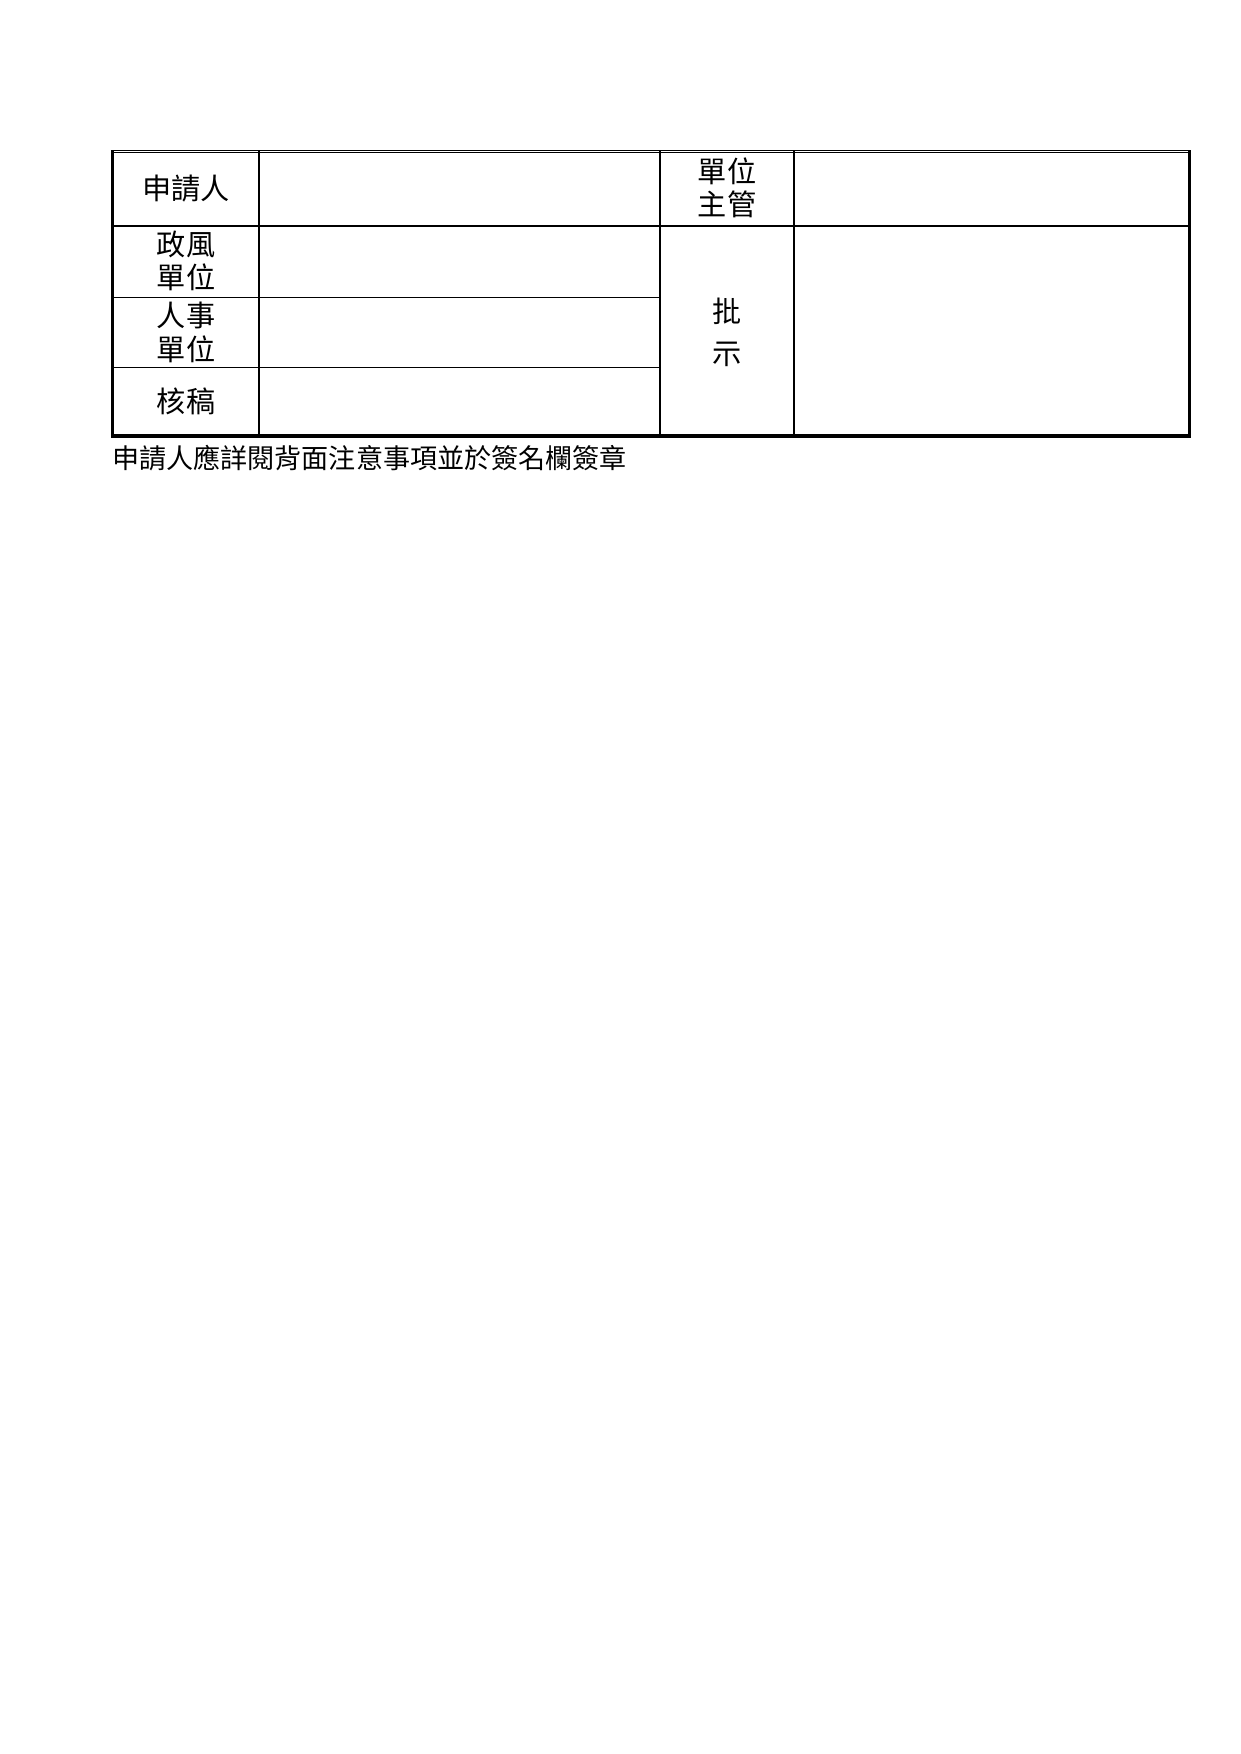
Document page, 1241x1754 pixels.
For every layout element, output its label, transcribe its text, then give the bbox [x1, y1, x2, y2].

table_cell [260, 227, 659, 297]
table_cell [795, 153, 1188, 225]
table_cell 單位 主管 [661, 153, 793, 225]
table_cell 核稿 [114, 368, 258, 434]
table_cell 批 示 [661, 227, 793, 434]
table_cell 申請人 [114, 153, 258, 225]
text 申請人應詳閱背面注意事項並於簽名欄簽章 [72, 437, 1128, 477]
table_cell [260, 298, 659, 367]
table_cell 人事 單位 [114, 298, 258, 367]
table_cell [260, 153, 659, 225]
table_cell 政風 單位 [114, 227, 258, 297]
table_cell [260, 368, 659, 434]
table_cell [795, 227, 1188, 434]
